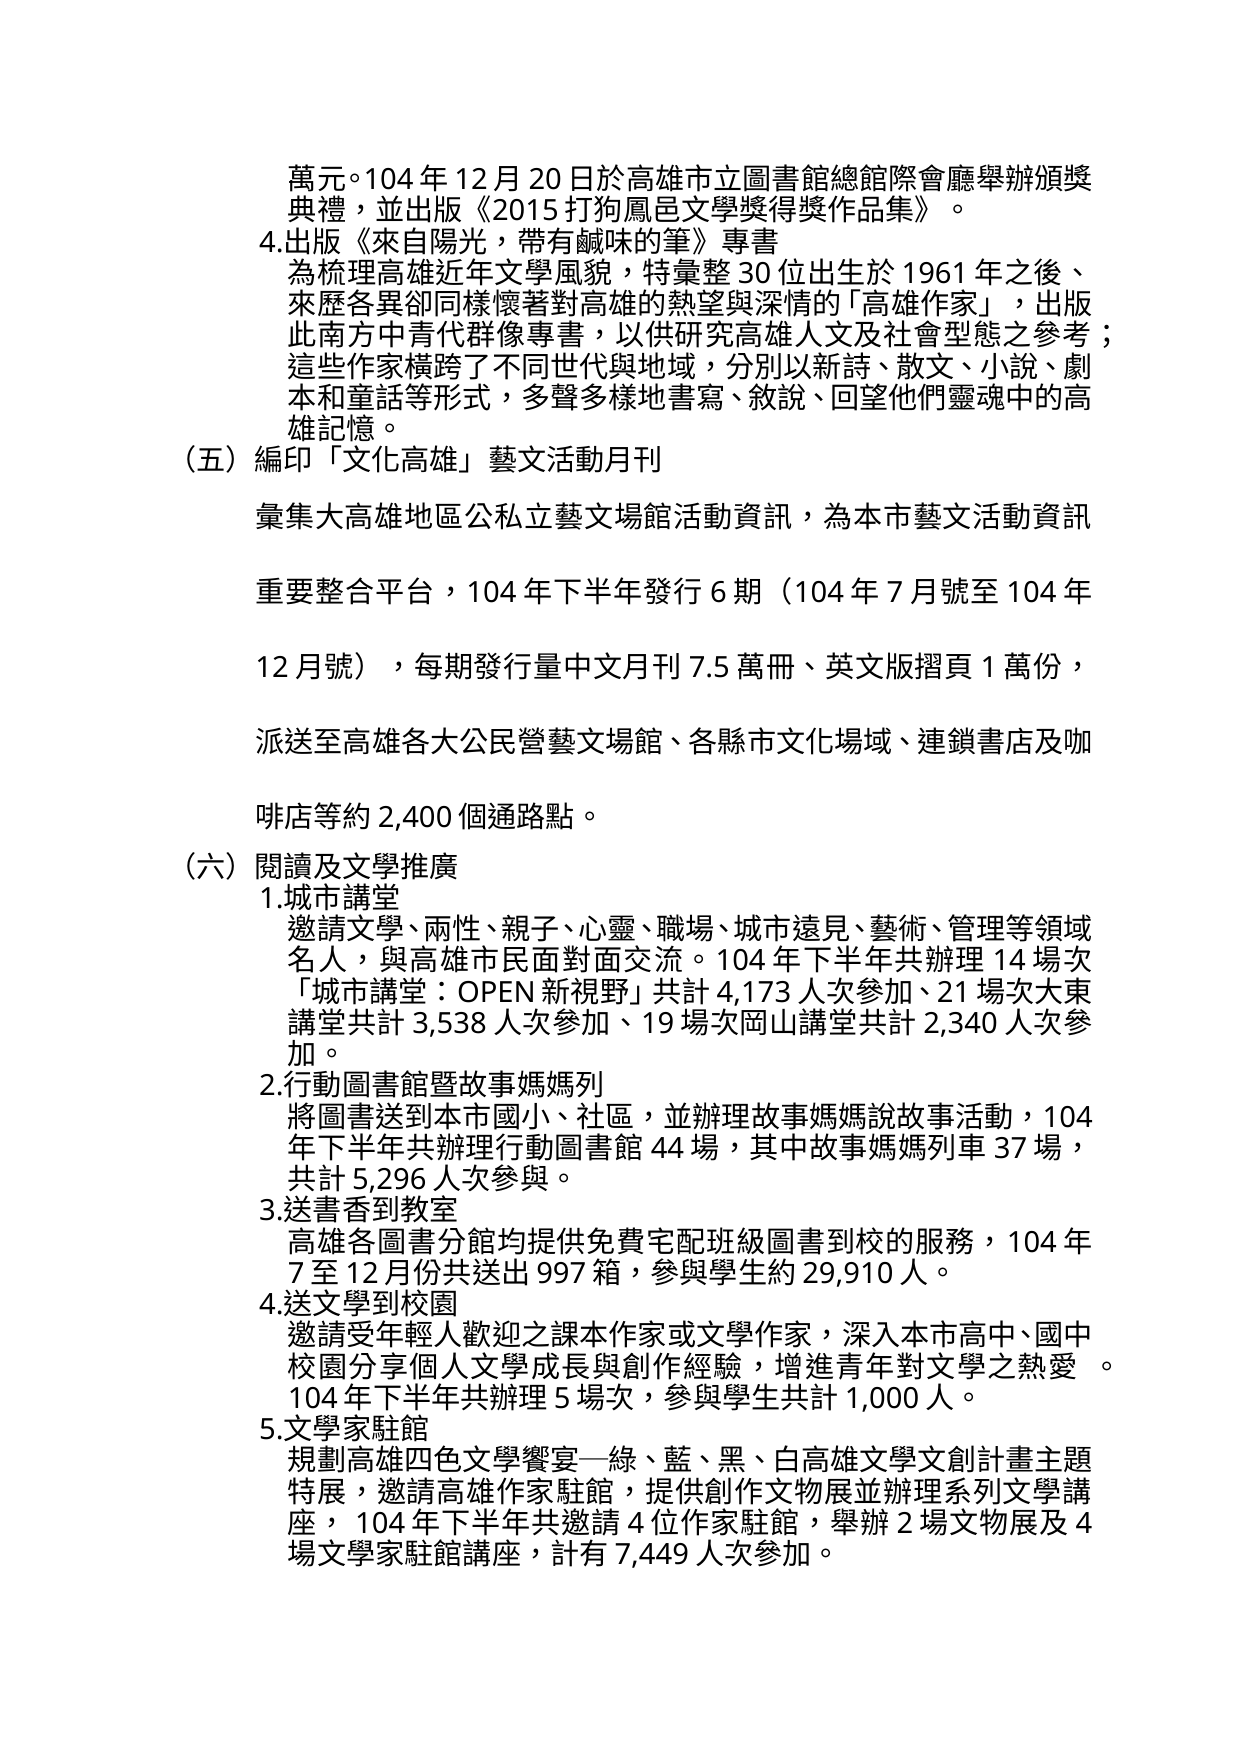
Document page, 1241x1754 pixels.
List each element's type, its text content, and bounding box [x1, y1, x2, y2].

text 為梳理高雄近年文學風貌，特彙整30位出生於1961年之後、來歷各異卻同樣懷著對高雄的熱望與深情的「高雄作家」，出版此南方中青代群像專書，以供研究高雄人文及社會型態之參考；這些作家橫跨了不同世代與地域，分別以新詩、散文、小說、劇本和童話等形式，多聲多樣地書寫、敘說、回望他們靈魂中的高雄記憶。 [288, 258, 1092, 446]
text 彙集大高雄地區公私立藝文場館活動資訊，為本市藝文活動資訊重要整合平台，104年下半年發行6期（104年7月號至104年12月號），每期發行量中文月刊7.5萬冊、英文版摺頁1萬份，派送至高雄各大公民營藝文場館、各縣市文化場域、連鎖書店及咖啡店等約2,400個通路點。 [255, 477, 1092, 852]
text （五）編印「文化高雄」藝文活動月刊 [148, 446, 1092, 477]
text （六）閱讀及文學推廣 [148, 852, 1092, 883]
text 2015打狗鳳邑文學獎於104年4月7日至7月31日辦理徵件，並於104年9月舉辦2場名家沙龍講座，10月舉辦4場校園講座及辦理文學營，以宣傳打狗鳳邑文學獎。本屆徵稿文類包括小說、散文、新詩、臺語新詩等四大類，共徵得投稿作品616件，每類各取首獎、評審獎及優選獎各1名，並從12件得獎作品中，不分文類選出1件最具代表性作品為高雄獎，共發出獎金119萬元。104年12月20日於高雄市立圖書館總館際會廳舉辦頒獎典禮，並出版《2015打狗鳳邑文學獎得獎作品集》。 [288, 164, 1092, 227]
text 邀請受年輕人歡迎之課本作家或文學作家，深入本市高中、國中校園分享個人文學成長與創作經驗，增進青年對文學之熱愛。104年下半年共辦理5場次，參與學生共計1,000人。 [288, 1321, 1092, 1414]
text 邀請文學、兩性、親子、心靈、職場、城市遠見、藝術、管理等領域名人，與高雄市民面對面交流。104年下半年共辦理14場次「城市講堂：OPEN新視野」共計4,173人次參加、21場次大東講堂共計3,538人次參加、19場次岡山講堂共計2,340人次參加。 [288, 914, 1092, 1071]
text 高雄各圖書分館均提供免費宅配班級圖書到校的服務，104年7至12月份共送出997箱，參與學生約29,910人。 [288, 1227, 1092, 1289]
text 5.文學家駐館 [259, 1414, 1092, 1446]
text 2.行動圖書館暨故事媽媽列 [259, 1071, 1092, 1102]
text 規劃高雄四色文學饗宴─綠、藍、黑、白高雄文學文創計畫主題特展，邀請高雄作家駐館，提供創作文物展並辦理系列文學講座， 104年下半年共邀請4位作家駐館，舉辦2場文物展及4場文學家駐館講座，計有7,449人次參加。 [288, 1446, 1092, 1571]
text 4.送文學到校園 [259, 1289, 1092, 1321]
text 1.城市講堂 [259, 883, 1092, 914]
text 4.出版《來自陽光，帶有鹹味的筆》專書 [259, 227, 1092, 258]
text 3.送書香到教室 [259, 1196, 1092, 1227]
text 將圖書送到本市國小、社區，並辦理故事媽媽說故事活動，104年下半年共辦理行動圖書館44場，其中故事媽媽列車37場，共計5,296人次參與。 [288, 1102, 1092, 1196]
